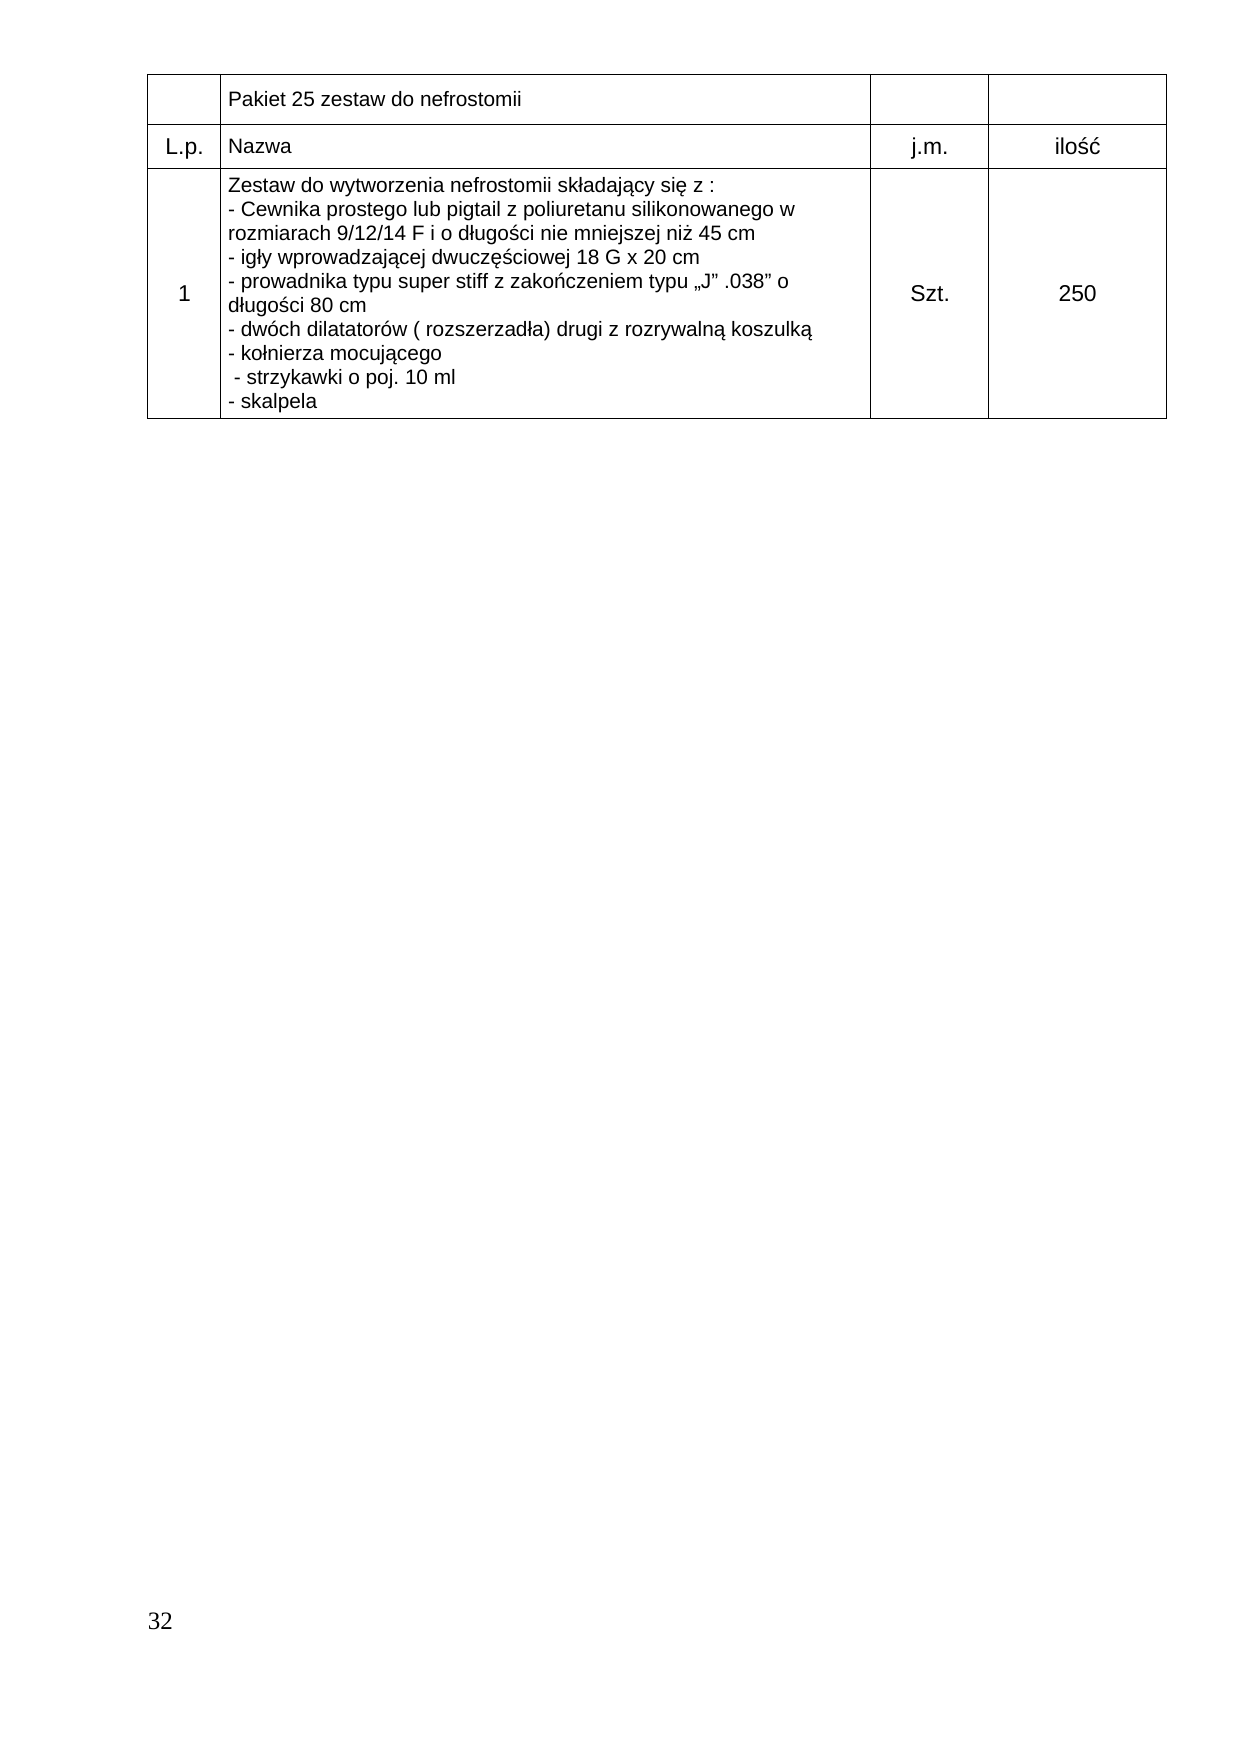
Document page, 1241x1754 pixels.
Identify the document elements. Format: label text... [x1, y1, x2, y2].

table_cell Szt. [871, 169, 988, 417]
table_cell [871, 75, 988, 123]
table_cell L.p. [148, 125, 220, 168]
table_cell ilość [989, 125, 1166, 168]
table_cell Nazwa [221, 125, 870, 168]
table_cell [148, 75, 220, 123]
table_cell Zestaw do wytworzenia nefrostomii składający się z : - Cewnika prostego lub pigtail z poliuretanu silikonowanego w rozmiarach 9/12/14 F i o długości nie mniejszej niż 45 cm - igły wprowadzającej dwuczęściowej 18 G x 20 cm - prowadnika typu super stiff z zakończeniem typu „J” .038” o długości 80 cm - dwóch dilatatorów ( rozszerzadła) drugi z rozrywalną koszulką - kołnierza mocującego - strzykawki o poj. 10 ml - skalpela [221, 169, 870, 417]
table_cell 1 [148, 169, 220, 417]
table_cell 250 [989, 169, 1166, 417]
table_cell [989, 75, 1166, 123]
table_cell Pakiet 25 zestaw do nefrostomii [221, 75, 870, 123]
table_cell j.m. [871, 125, 988, 168]
